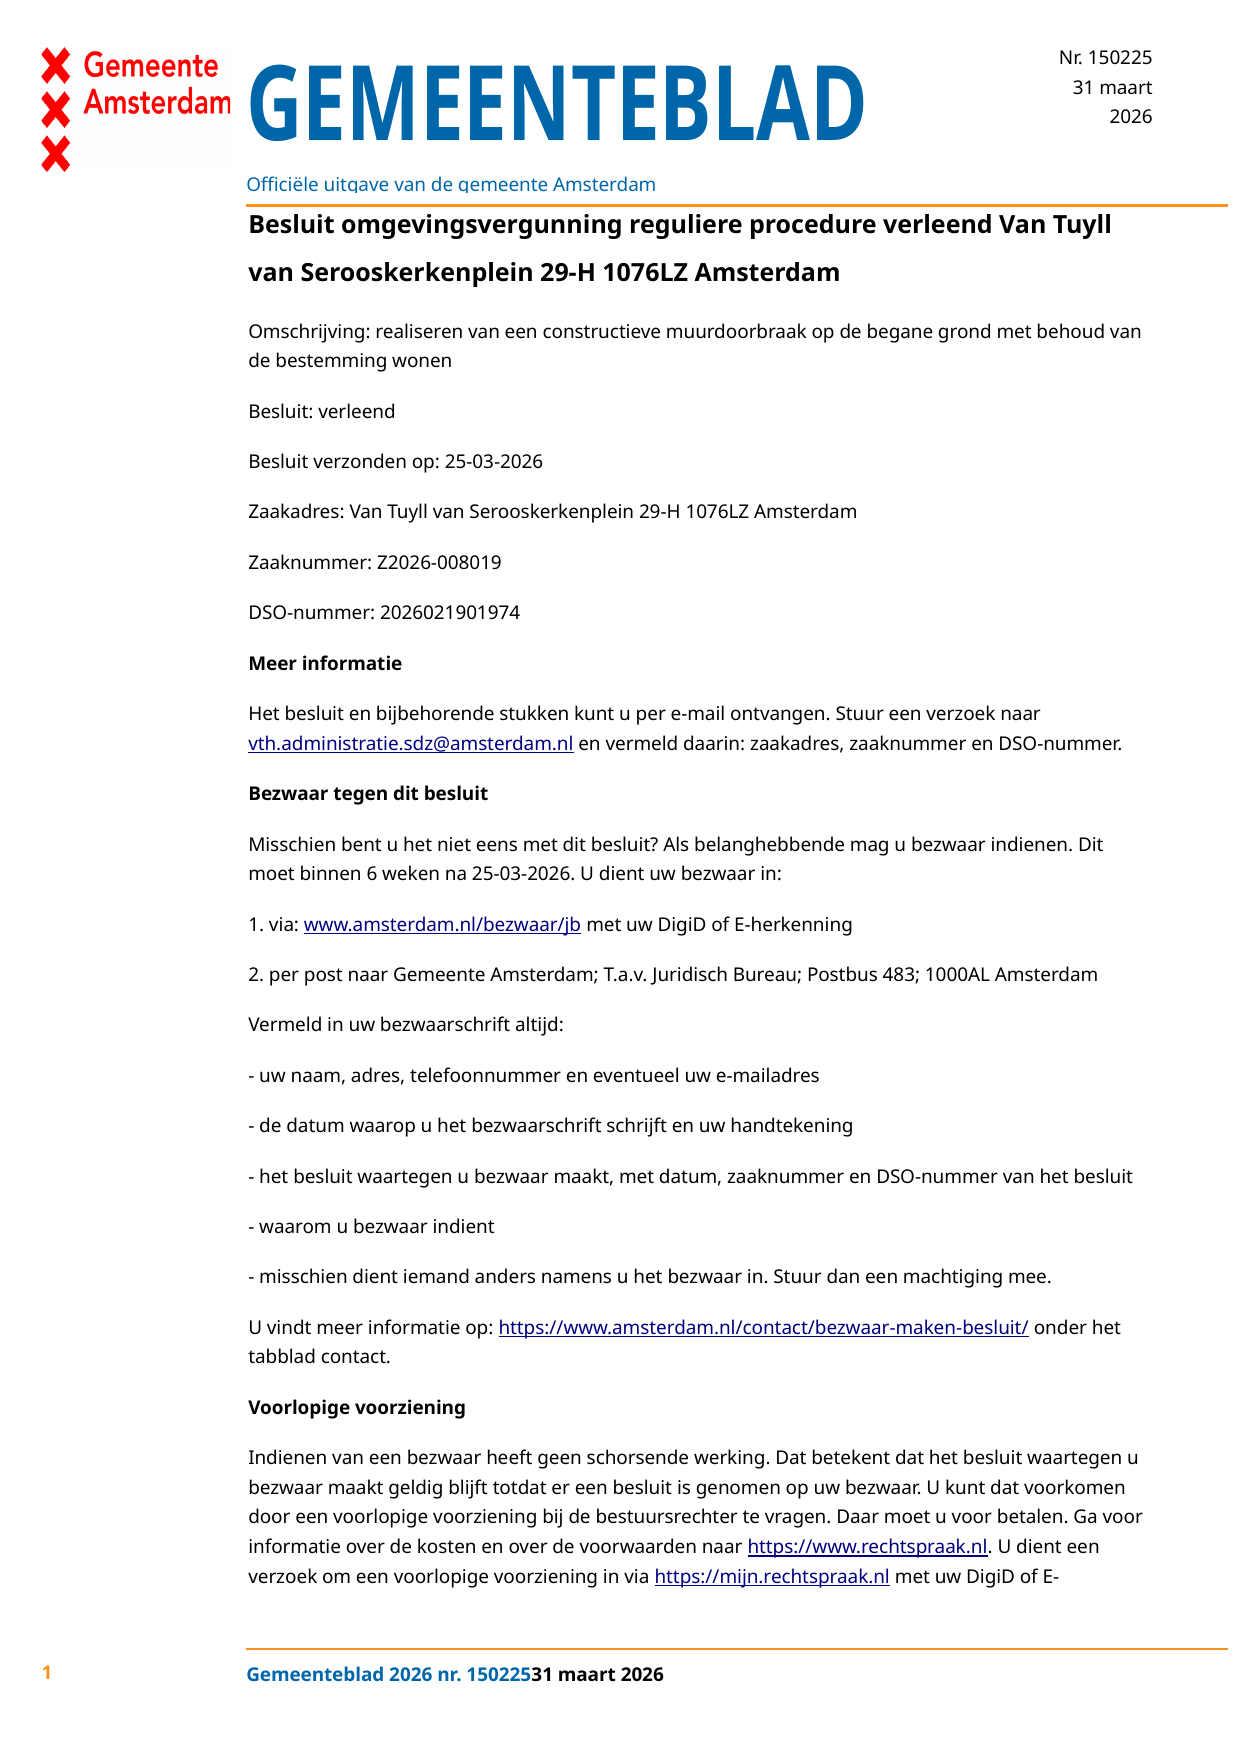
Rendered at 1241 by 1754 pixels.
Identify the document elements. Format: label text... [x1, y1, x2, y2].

text - de datum waarop u het bezwaarschrift schrijft en uw handtekening [248, 1112, 1152, 1138]
text - het besluit waartegen u bezwaar maakt, met datum, zaaknummer en DSO-nummer van het besluit [248, 1163, 1152, 1189]
text Besluit: verleend [248, 398, 1152, 424]
text - misschien dient iemand anders namens u het bezwaar in. Stuur dan een machtiging mee. [248, 1264, 1152, 1289]
text Indienen van een bezwaar heeft geen schorsende werking. Dat betekent dat het besluit waartegen u bezwaar maakt geldig blijft totdat er een besluit is genomen op uw bezwaar. U kunt dat voorkomen door een voorlopige voorziening bij de bestuursrechter te vragen. Daar moet u voor betalen. Ga voor informatie over de kosten en over de voorwaarden naar https://www.rechtspraak.nl. U dient een verzoek om een voorlopige voorziening in via https://mijn.rechtspraak.nl met uw DigiD of E- [248, 1444, 1152, 1589]
text Voorlopige voorziening [248, 1394, 1152, 1420]
picture [41, 47, 231, 172]
text Misschien bent u het niet eens met dit besluit? Als belanghebbende mag u bezwaar indienen. Dit moet binnen 6 weken na 25-03-2026. U dient uw bezwaar in: [248, 831, 1152, 886]
text Het besluit en bijbehorende stukken kunt u per e-mail ontvangen. Stuur een verzoek naar vth.administratie.sdz@amsterdam.nl en vermeld daarin: zaakadres, zaaknummer en DSO-nummer. [248, 700, 1152, 756]
text Zaaknummer: Z2026-008019 [248, 549, 1152, 575]
text Besluit omgevingsvergunning reguliere procedure verleend Van Tuyll van Serooskerkenplein 29-H 1076LZ Amsterdam [248, 207, 1152, 288]
text DSO-nummer: 2026021901974 [248, 599, 1152, 625]
text Omschrijving: realiseren van een constructieve muurdoorbraak op de begane grond met behoud van de bestemming wonen [248, 318, 1152, 373]
text Zaakadres: Van Tuyll van Serooskerkenplein 29-H 1076LZ Amsterdam [248, 499, 1152, 524]
text Bezwaar tegen dit besluit [248, 780, 1152, 806]
text Besluit verzonden op: 25-03-2026 [248, 448, 1152, 474]
text Meer informatie [248, 650, 1152, 676]
text Vermeld in uw bezwaarschrift altijd: [248, 1012, 1152, 1037]
text - uw naam, adres, telefoonnummer en eventueel uw e-mailadres [248, 1062, 1152, 1088]
text 2. per post naar Gemeente Amsterdam; T.a.v. Juridisch Bureau; Postbus 483; 1000AL Amsterdam [248, 961, 1152, 987]
text U vindt meer informatie op: https://www.amsterdam.nl/contact/bezwaar-maken-besluit/ onder het tabblad contact. [248, 1314, 1152, 1369]
text 1. via: www.amsterdam.nl/bezwaar/jb met uw DigiD of E-herkenning [248, 911, 1152, 937]
text - waarom u bezwaar indient [248, 1213, 1152, 1239]
